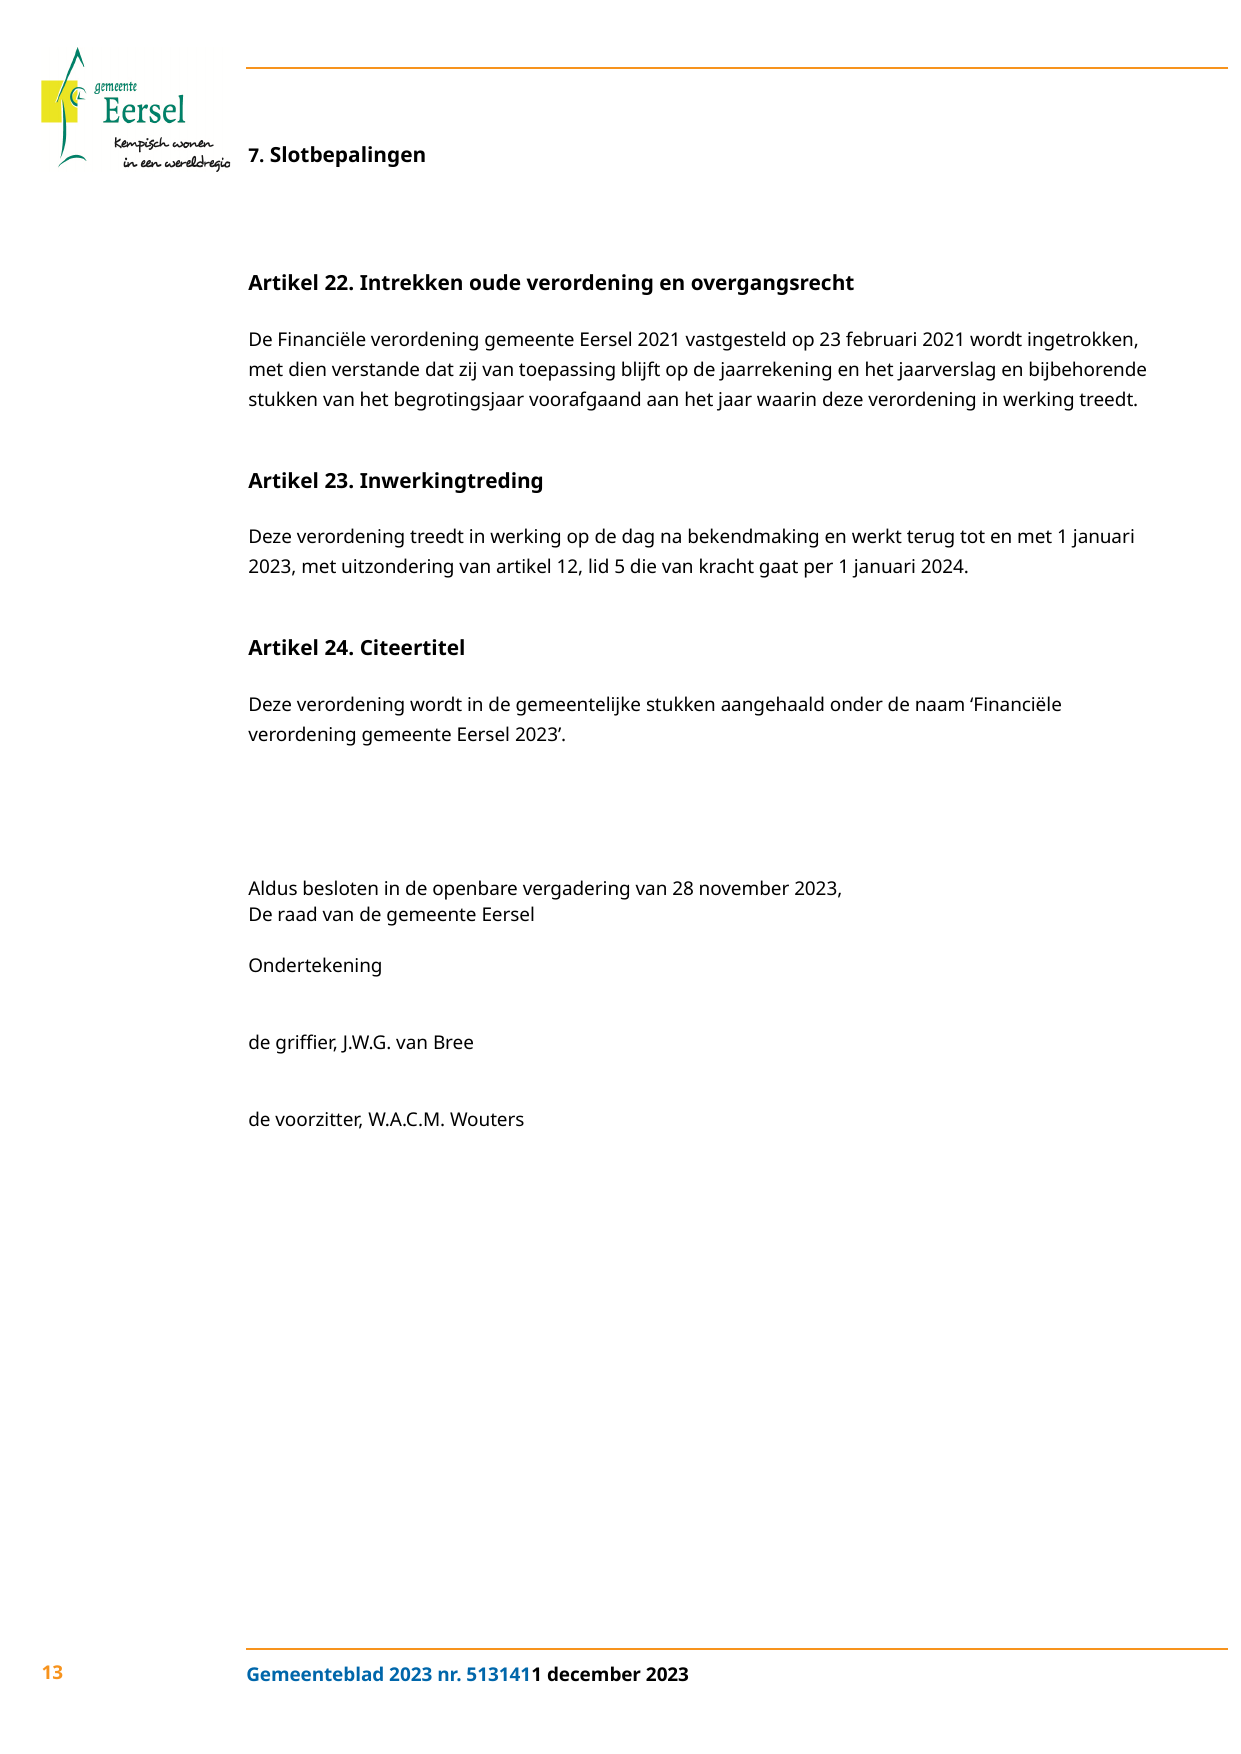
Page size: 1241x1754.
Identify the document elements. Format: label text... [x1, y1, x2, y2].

text De Financiële verordening gemeente Eersel 2021 vastgesteld op 23 februari 2021 wordt ingetrokken, met dien verstande dat zij van toepassing blijft op de jaarrekening en het jaarverslag en bijbehorende stukken van het begrotingsjaar voorafgaand aan het jaar waarin deze verordening in werking treedt. [248, 327, 1152, 411]
picture [41, 47, 231, 172]
text de voorzitter, W.A.C.M. Wouters [248, 1107, 1152, 1132]
text Aldus besloten in de openbare vergadering van 28 november 2023, [248, 875, 1152, 901]
text Deze verordening wordt in de gemeentelijke stukken aangehaald onder de naam ‘Financiële verordening gemeente Eersel 2023’. [248, 691, 1152, 747]
text Deze verordening treedt in werking op de dag na bekendmaking en werkt terug tot en met 1 januari 2023, met uitzondering van artikel 12, lid 5 die van kracht gaat per 1 januari 2024. [248, 524, 1152, 579]
text Artikel 23. Inwerkingtreding [248, 466, 1152, 494]
text 7. Slotbepalingen [248, 140, 1152, 169]
text Artikel 24. Citeertitel [248, 633, 1152, 662]
text Ondertekening [248, 952, 1152, 978]
text Artikel 22. Intrekken oude verordening en overgangsrecht [248, 268, 1152, 297]
text de griffier, J.W.G. van Bree [248, 1029, 1152, 1055]
text De raad van de gemeente Eersel [248, 901, 1152, 926]
